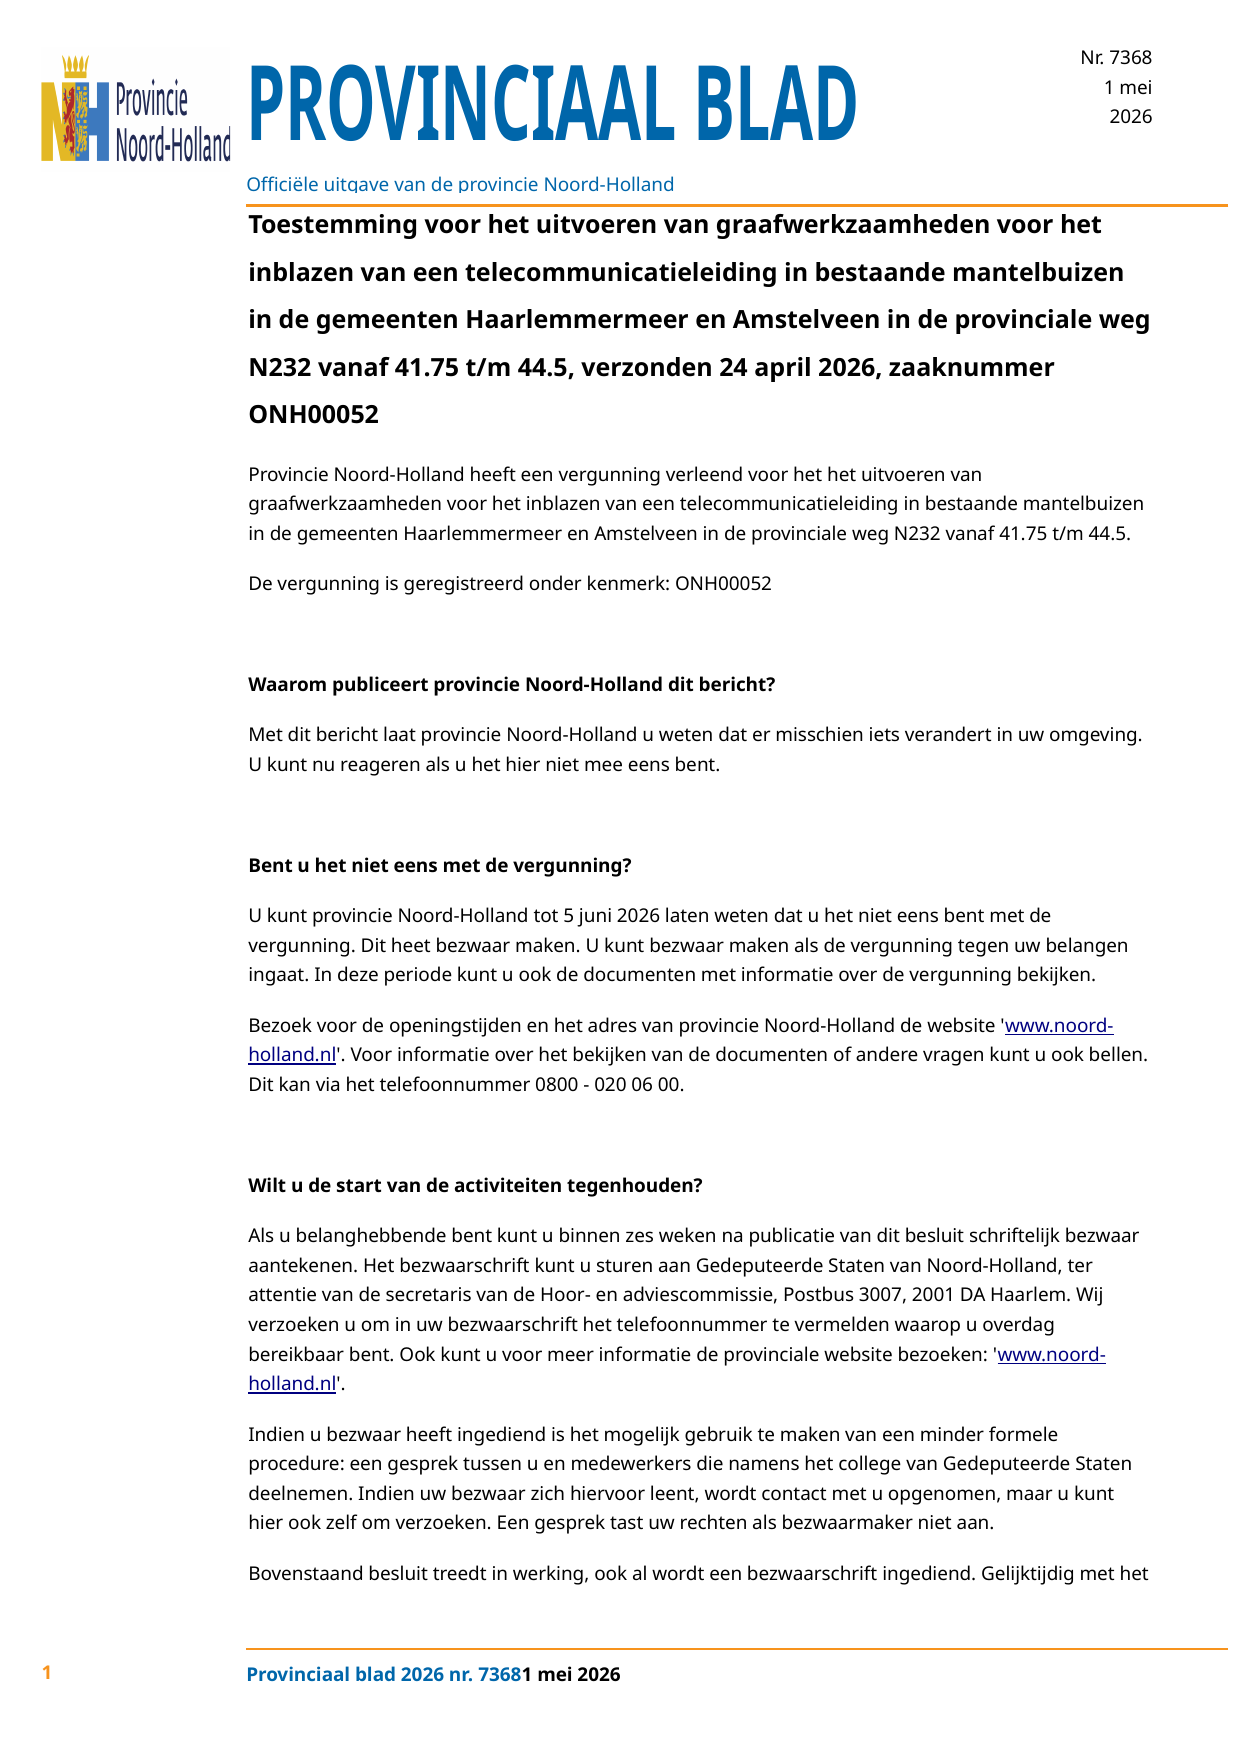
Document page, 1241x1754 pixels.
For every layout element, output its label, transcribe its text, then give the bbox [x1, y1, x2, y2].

picture [41, 47, 231, 172]
text De vergunning is geregistreerd onder kenmerk: ONH00052 [248, 570, 1152, 596]
text Bezoek voor de openingstijden en het adres van provincie Noord-Holland de website 'www.noord-holland.nl'. Voor informatie over het bekijken van de documenten of andere vragen kunt u ook bellen. Dit kan via het telefoonnummer 0800 - 020 06 00. [248, 1012, 1152, 1097]
text Wilt u de start van de activiteiten tegenhouden? [248, 1172, 1152, 1198]
text Waarom publiceert provincie Noord-Holland dit bericht? [248, 671, 1152, 697]
text Met dit bericht laat provincie Noord-Holland u weten dat er misschien iets verandert in uw omgeving. U kunt nu reageren als u het hier niet mee eens bent. [248, 722, 1152, 777]
text U kunt provincie Noord-Holland tot 5 juni 2026 laten weten dat u het niet eens bent met de vergunning. Dit heet bezwaar maken. U kunt bezwaar maken als de vergunning tegen uw belangen ingaat. In deze periode kunt u ook de documenten met informatie over de vergunning bekijken. [248, 902, 1152, 987]
text Toestemming voor het uitvoeren van graafwerkzaamheden voor het inblazen van een telecommunicatieleiding in bestaande mantelbuizen in de gemeenten Haarlemmermeer en Amstelveen in de provinciale weg N232 vanaf 41.75 t/m 44.5, verzonden 24 april 2026, zaaknummer ONH00052 [248, 207, 1152, 431]
text Bovenstaand besluit treedt in werking, ook al wordt een bezwaarschrift ingediend. Gelijktijdig met het [248, 1560, 1152, 1586]
text Provincie Noord-Holland heeft een vergunning verleend voor het het uitvoeren van graafwerkzaamheden voor het inblazen van een telecommunicatieleiding in bestaande mantelbuizen in de gemeenten Haarlemmermeer en Amstelveen in de provinciale weg N232 vanaf 41.75 t/m 44.5. [248, 461, 1152, 546]
text Indien u bezwaar heeft ingediend is het mogelijk gebruik te maken van een minder formele procedure: een gesprek tussen u en medewerkers die namens het college van Gedeputeerde Staten deelnemen. Indien uw bezwaar zich hiervoor leent, wordt contact met u opgenomen, maar u kunt hier ook zelf om verzoeken. Een gesprek tast uw rechten als bezwaarmaker niet aan. [248, 1421, 1152, 1535]
text Bent u het niet eens met de vergunning? [248, 852, 1152, 878]
text Als u belanghebbende bent kunt u binnen zes weken na publicatie van dit besluit schriftelijk bezwaar aantekenen. Het bezwaarschrift kunt u sturen aan Gedeputeerde Staten van Noord-Holland, ter attentie van de secretaris van de Hoor- en adviescommissie, Postbus 3007, 2001 DA Haarlem. Wij verzoeken u om in uw bezwaarschrift het telefoonnummer te vermelden waarop u overdag bereikbaar bent. Ook kunt u voor meer informatie de provinciale website bezoeken: 'www.noord-holland.nl'. [248, 1222, 1152, 1396]
